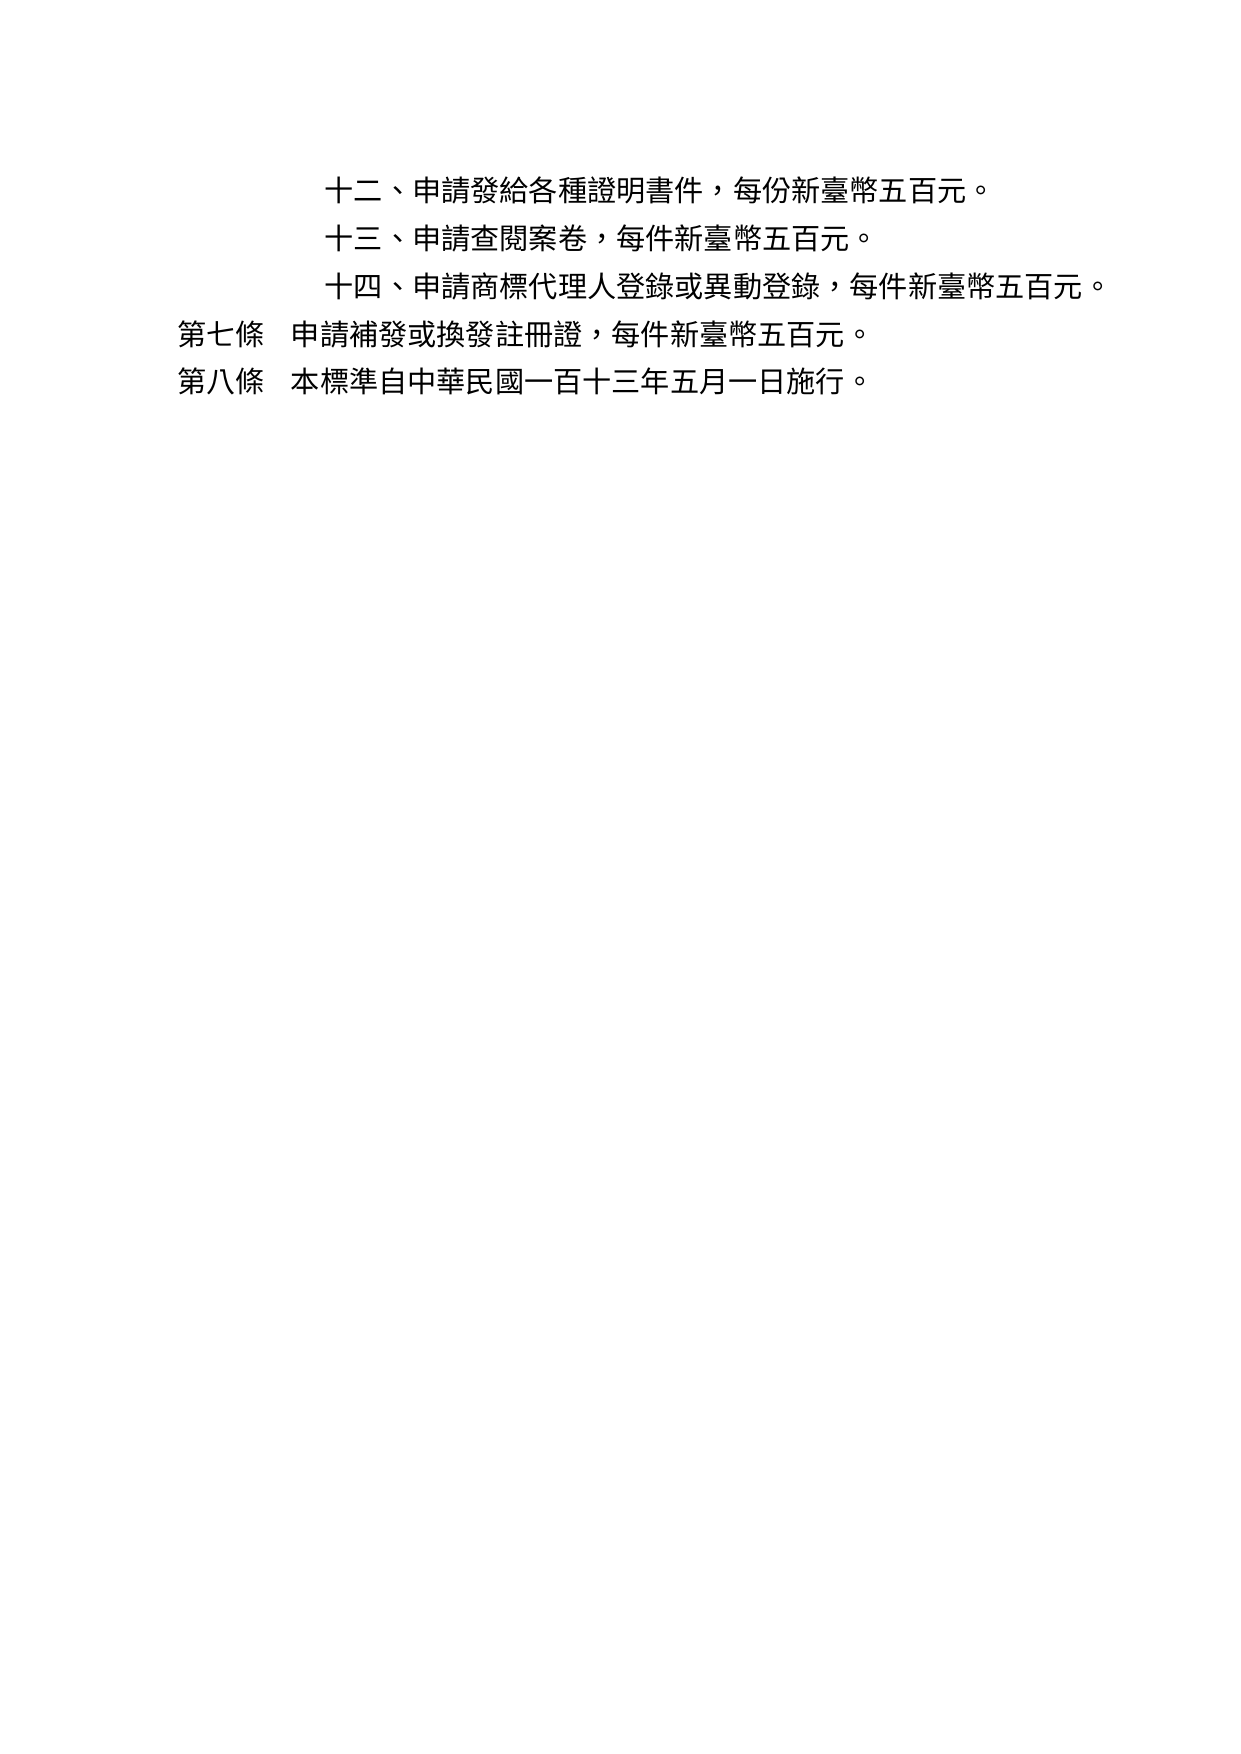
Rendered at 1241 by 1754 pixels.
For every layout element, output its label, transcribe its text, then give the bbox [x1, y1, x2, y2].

text 十三、申請查閱案卷，每件新臺幣五百元。 [324, 212, 1092, 260]
text 十四、申請商標代理人登錄或異動登錄，每件新臺幣五百元。 [324, 260, 1092, 308]
text 十二、申請發給各種證明書件，每份新臺幣五百元。 [324, 164, 1092, 212]
text 第八條 本標準自中華民國一百十三年五月一日施行。 [177, 356, 1092, 404]
text 第七條 申請補發或換發註冊證，每件新臺幣五百元。 [177, 308, 1092, 356]
